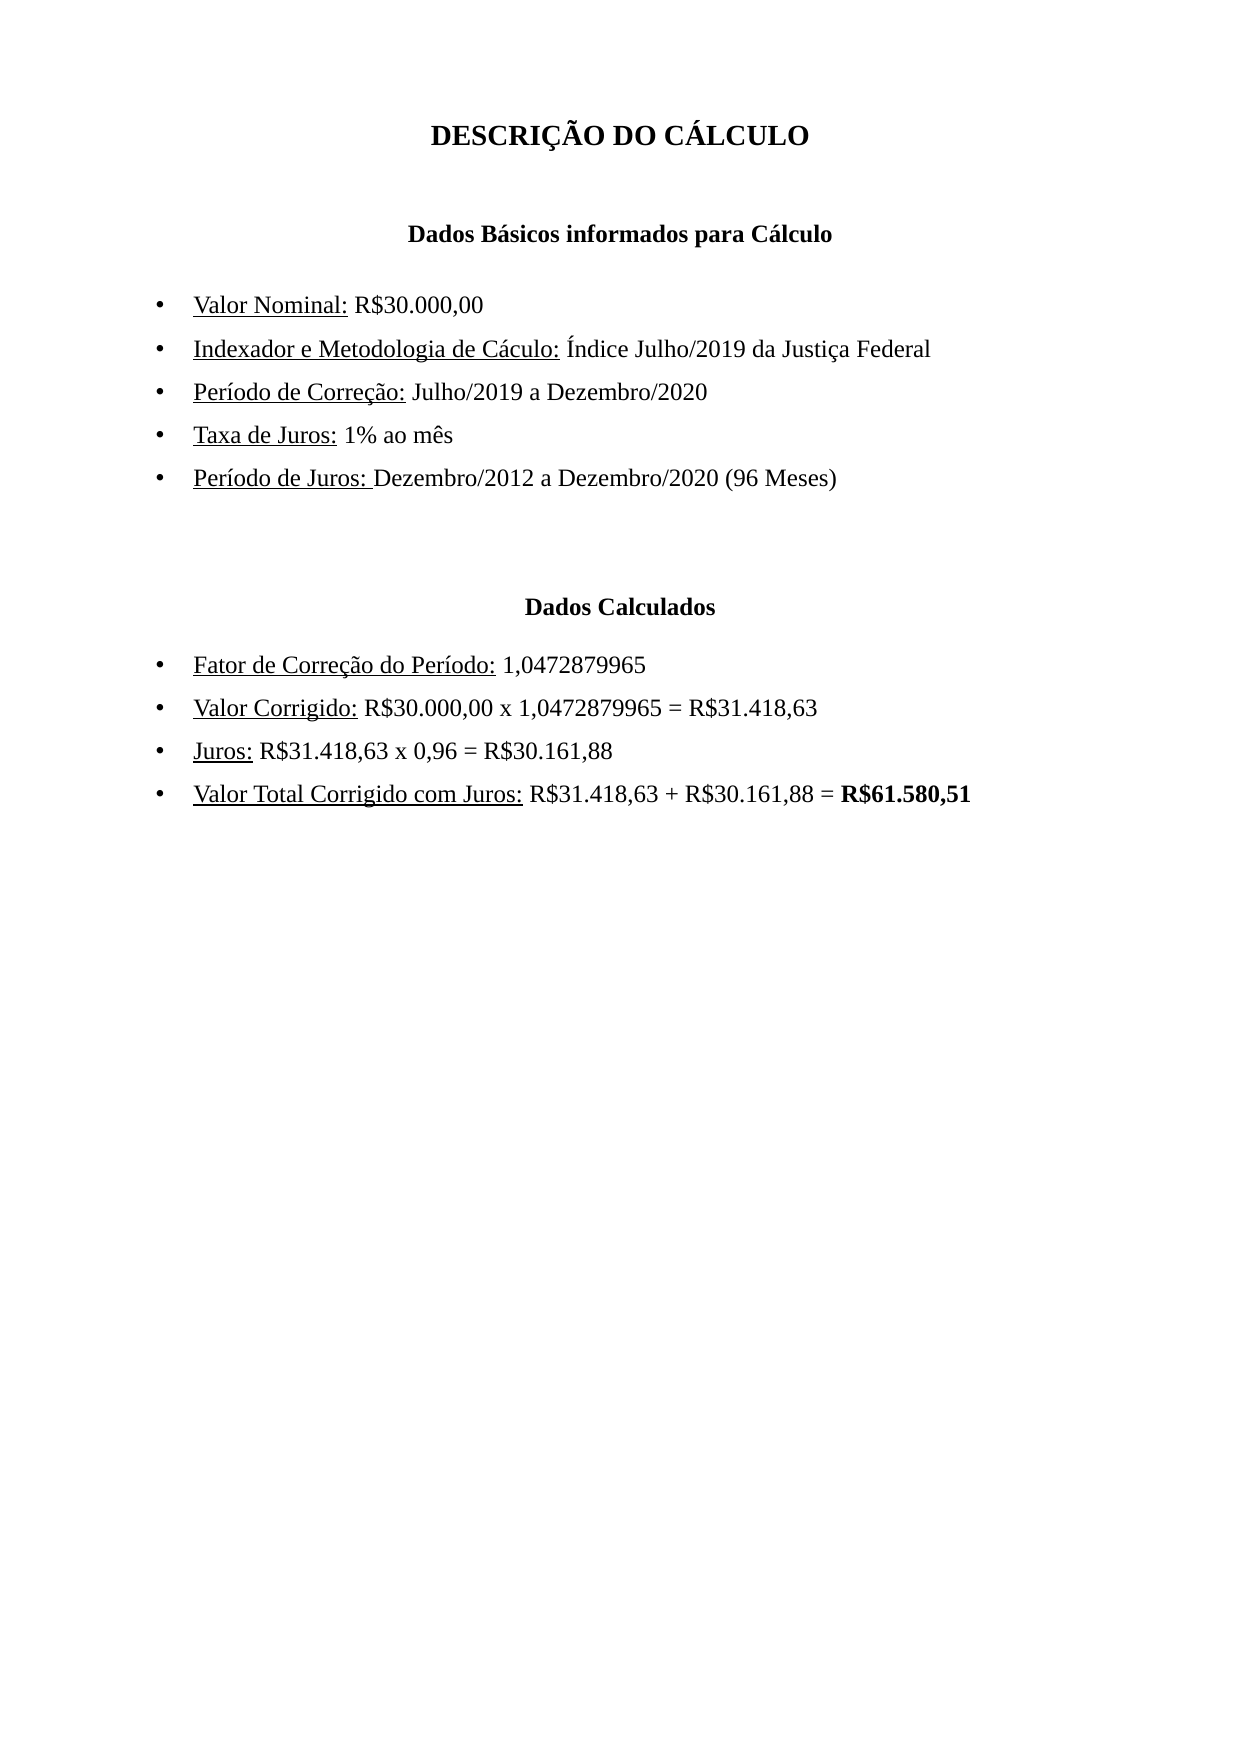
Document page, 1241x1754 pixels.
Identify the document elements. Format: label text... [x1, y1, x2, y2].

list Taxa de Juros: 1% ao mês [156, 420, 1122, 449]
list Valor Nominal: R$30.000,00 [156, 291, 1122, 319]
list Juros: R$31.418,63 x 0,96 = R$30.161,88 [156, 736, 1122, 765]
list Fator de Correção do Período: 1,0472879965 [156, 650, 1122, 679]
list Período de Juros: Dezembro/2012 a Dezembro/2020 (96 Meses) [156, 463, 1122, 492]
text Dados Calculados [118, 592, 1122, 621]
list Indexador e Metodologia de Cáculo: Índice Julho/2019 da Justiça Federal [156, 334, 1122, 362]
text DESCRIÇÃO DO CÁLCULO [118, 118, 1122, 152]
list Valor Total Corrigido com Juros: R$31.418,63 + R$30.161,88 = R$61.580,51 [156, 779, 1122, 808]
text Dados Básicos informados para Cálculo [118, 219, 1122, 247]
list Valor Corrigido: R$30.000,00 x 1,0472879965 = R$31.418,63 [156, 693, 1122, 722]
list Período de Correção: Julho/2019 a Dezembro/2020 [156, 377, 1122, 406]
